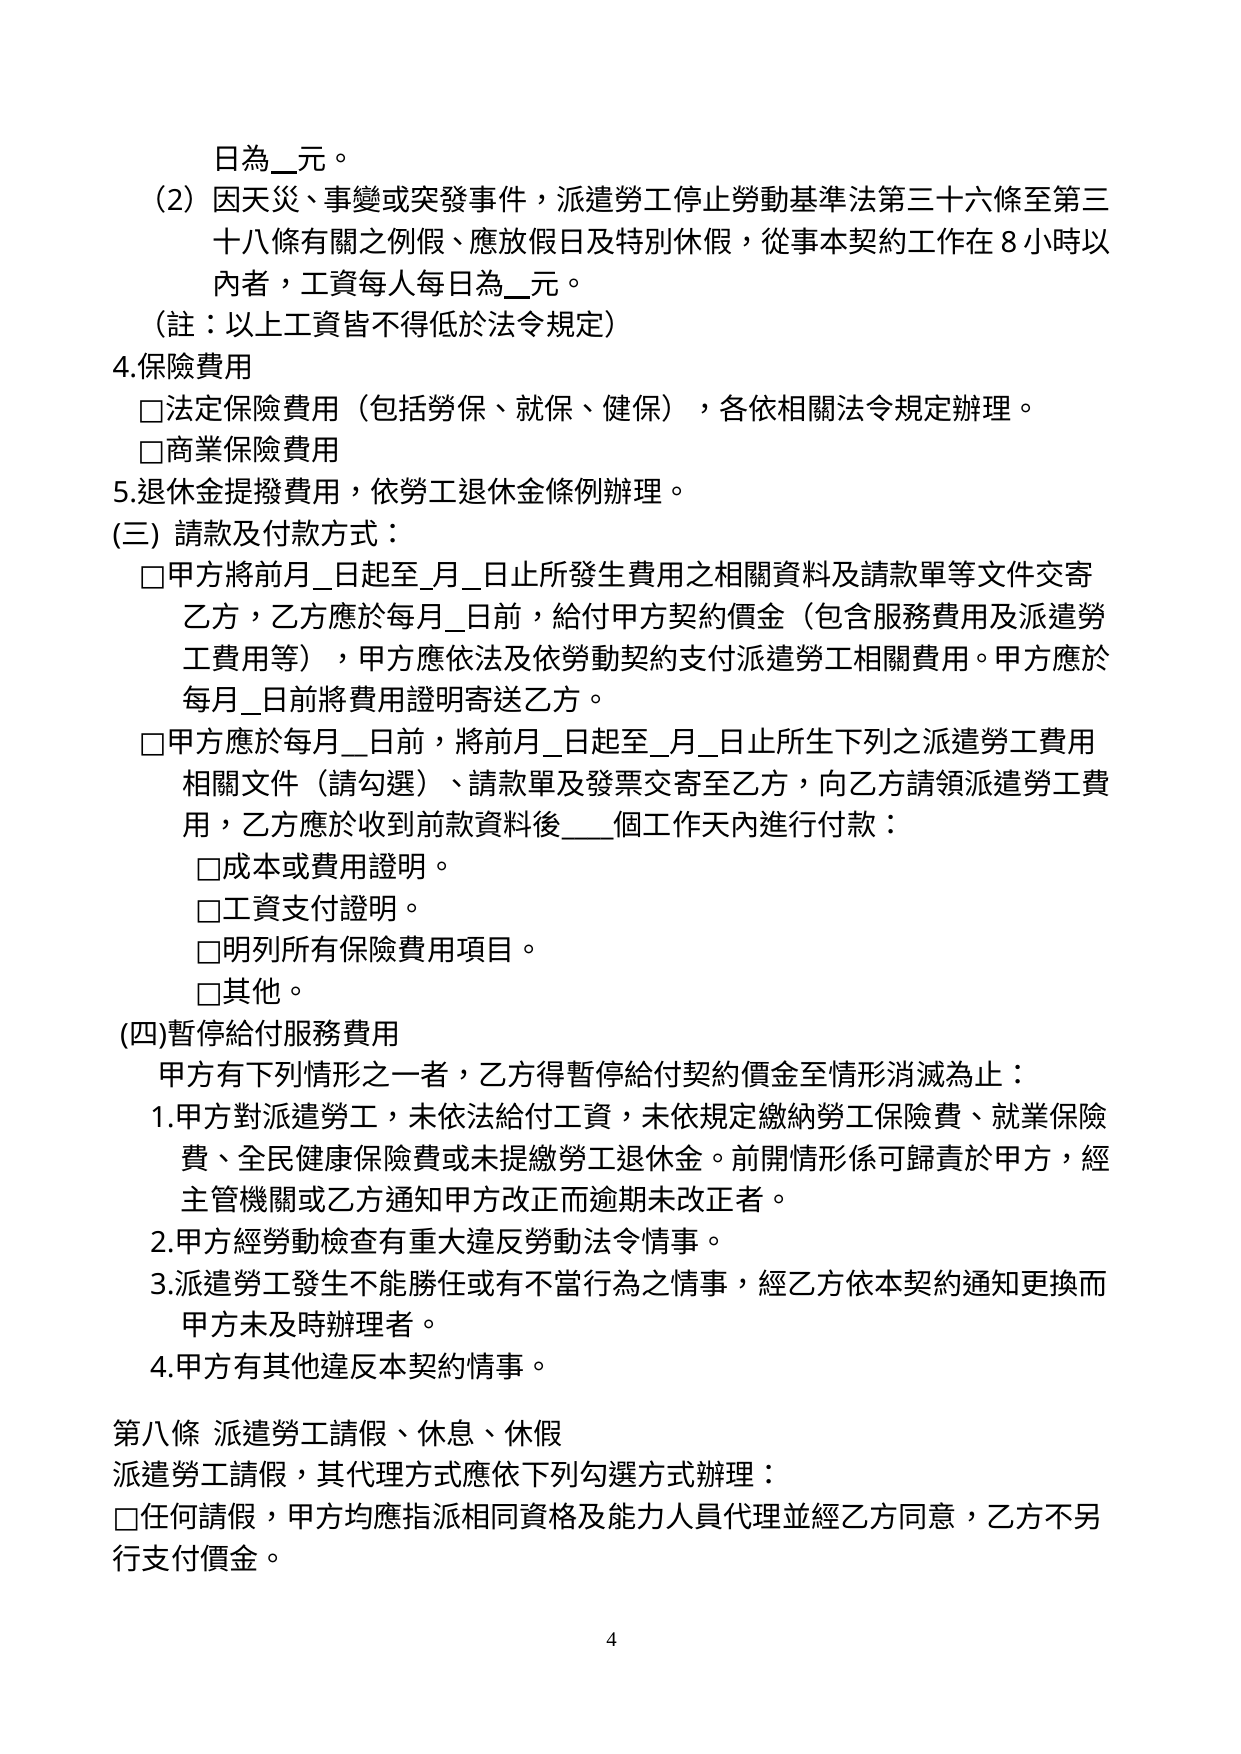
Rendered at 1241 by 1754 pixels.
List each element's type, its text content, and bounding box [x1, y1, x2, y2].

text □工資支付證明。 [195, 886, 1110, 927]
text 4.保險費用 [112, 344, 1110, 386]
text (三) 請款及付款方式： [112, 511, 1110, 552]
text □商業保險費用 [137, 427, 1110, 469]
text （2）因天災、事變或突發事件，派遣勞工停止勞動基準法第三十六條至第三十八條有關之例假、應放假日及特別休假，從事本契約工作在8小時以內者，工資每人每日為 元。 [137, 177, 1110, 302]
text 2.甲方經勞動檢查有重大違反勞動法令情事。 [150, 1219, 1110, 1261]
text 甲方有下列情形之一者，乙方得暫停給付契約價金至情形消滅為止： [157, 1052, 1110, 1094]
text □其他。 [195, 969, 1110, 1011]
text 4.甲方有其他違反本契約情事。 [150, 1344, 1110, 1386]
text 日為 元。 [137, 136, 1110, 177]
text (四)暫停給付服務費用 [112, 1011, 1110, 1052]
text □明列所有保險費用項目。 [195, 927, 1110, 969]
text □法定保險費用（包括勞保、就保、健保），各依相關法令規定辦理。 [137, 386, 1110, 427]
text 第八條 派遣勞工請假、休息、休假 [112, 1411, 1110, 1452]
text □成本或費用證明。 [195, 844, 1110, 886]
text 3.派遣勞工發生不能勝任或有不當行為之情事，經乙方依本契約通知更換而甲方未及時辦理者。 [150, 1261, 1110, 1344]
text 1.甲方對派遣勞工，未依法給付工資，未依規定繳納勞工保險費、就業保險費、全民健康保險費或未提繳勞工退休金。前開情形係可歸責於甲方，經主管機關或乙方通知甲方改正而逾期未改正者。 [150, 1094, 1110, 1219]
text □甲方將前月 日起至 月 日止所發生費用之相關資料及請款單等文件交寄乙方，乙方應於每月 日前，給付甲方契約價金（包含服務費用及派遣勞工費用等），甲方應依法及依勞動契約支付派遣勞工相關費用。甲方應於每月 日前將費用證明寄送乙方。 [139, 552, 1110, 719]
text 5.退休金提撥費用，依勞工退休金條例辦理。 [112, 469, 1110, 511]
text □任何請假，甲方均應指派相同資格及能力人員代理並經乙方同意，乙方不另行支付價金。 [112, 1494, 1110, 1577]
text （註：以上工資皆不得低於法令規定） [137, 302, 1110, 344]
text 派遣勞工請假，其代理方式應依下列勾選方式辦理： [112, 1452, 1110, 1494]
text □甲方應於每月__日前，將前月 日起至 月 日止所生下列之派遣勞工費用相關文件（請勾選）、請款單及發票交寄至乙方，向乙方請領派遣勞工費用，乙方應於收到前款資料後____個工作天內進行付款： [139, 719, 1110, 844]
